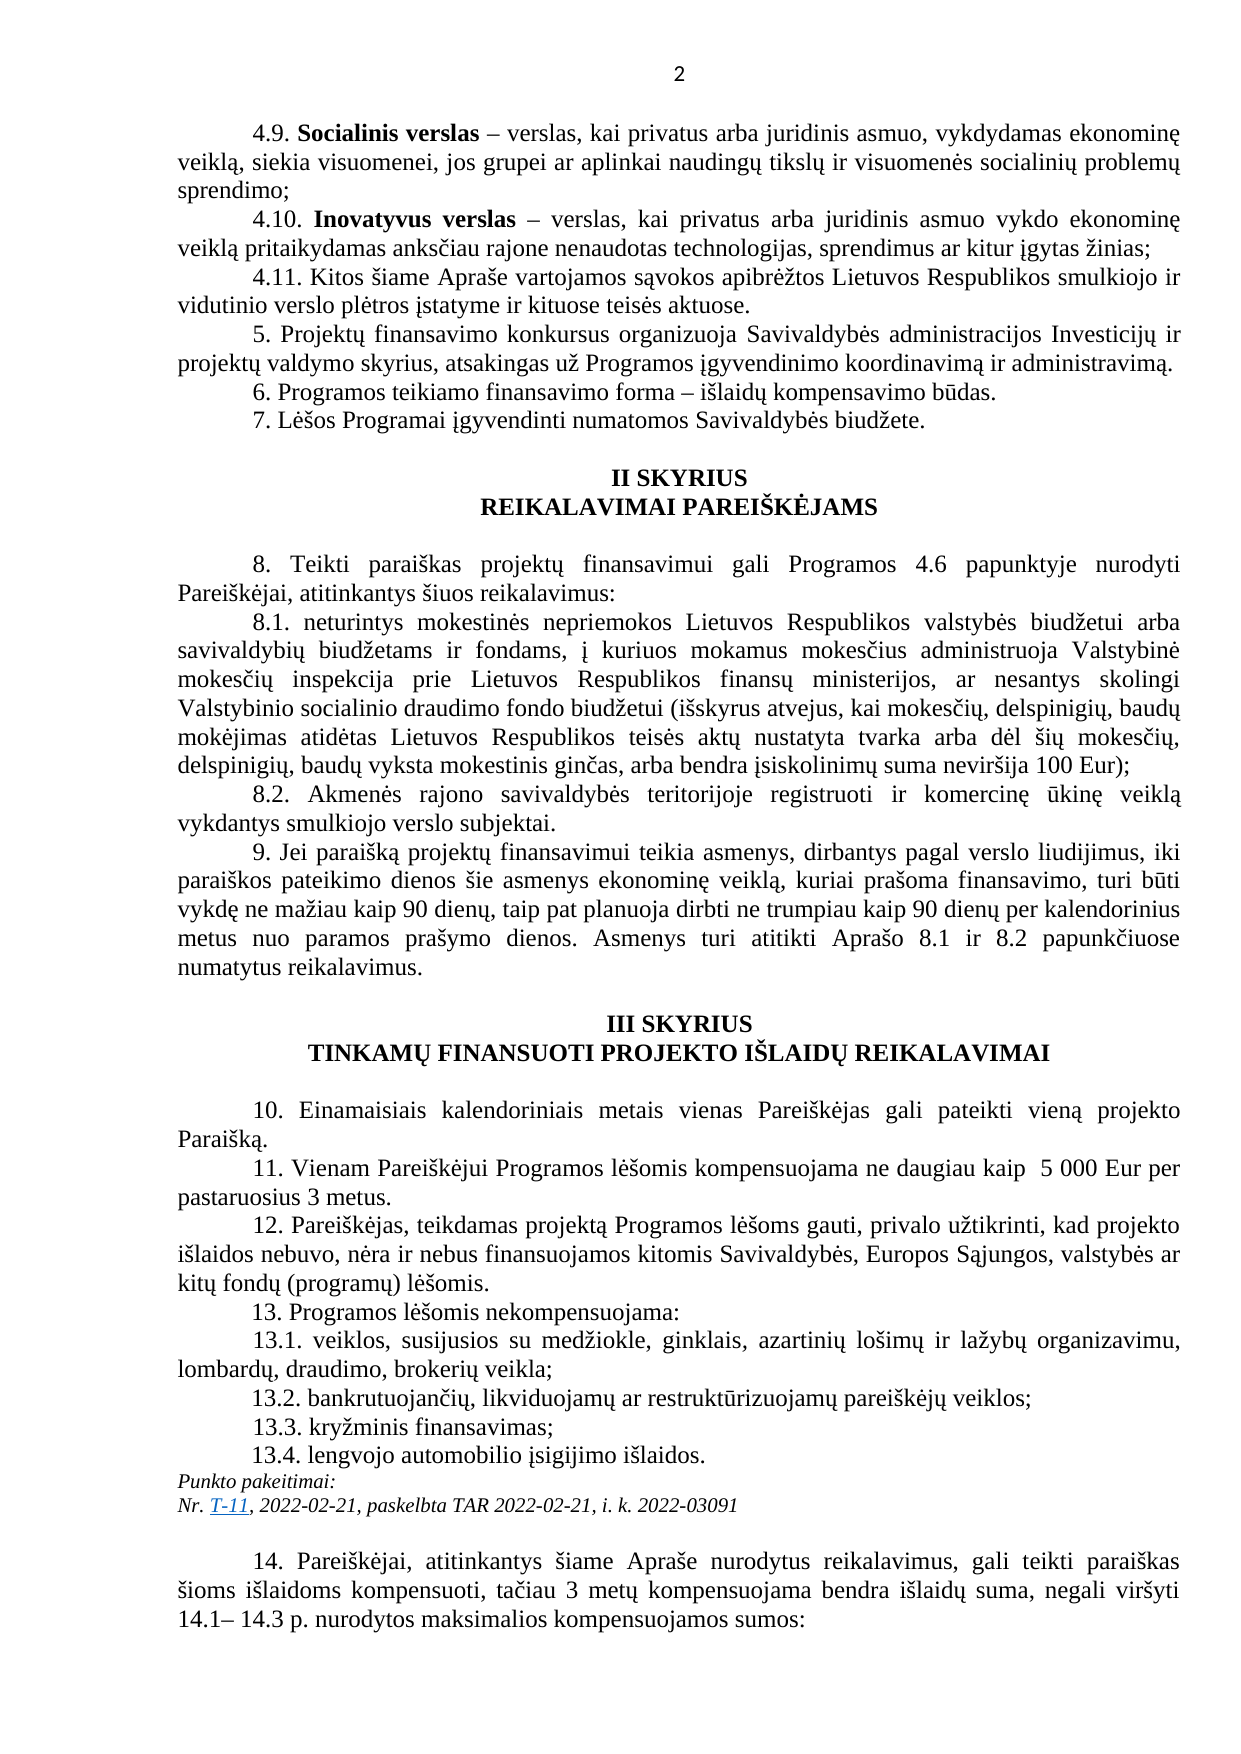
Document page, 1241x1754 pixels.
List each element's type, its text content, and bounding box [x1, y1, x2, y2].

text 13.1. veiklos, susijusios su medžiokle, ginklais, azartinių lošimų ir lažybų organizavimu, lombardų, draudimo, brokerių veikla; [177, 1326, 1181, 1383]
text II SKYRIUS [177, 463, 1181, 492]
text 4.9. Socialinis verslas – verslas, kai privatus arba juridinis asmuo, vykdydamas ekonominę veiklą, siekia visuomenei, jos grupei ar aplinkai naudingų tikslų ir visuomenės socialinių problemų sprendimo; [177, 118, 1181, 204]
text 7. Lėšos Programai įgyvendinti numatomos Savivaldybės biudžete. [177, 406, 1181, 434]
text 8.2. Akmenės rajono savivaldybės teritorijoje registruoti ir komercinę ūkinę veiklą vykdantys smulkiojo verslo subjektai. [177, 779, 1181, 837]
text 11. Vienam Pareiškėjui Programos lėšomis kompensuojama ne daugiau kaip 5 000 Eur per pastaruosius 3 metus. [177, 1153, 1181, 1211]
text REIKALAVIMAI PAREIŠKĖJAMS [177, 492, 1181, 521]
text III SKYRIUS [177, 1009, 1181, 1038]
text 14. Pareiškėjai, atitinkantys šiame Apraše nurodytus reikalavimus, gali teikti paraiškas šioms išlaidoms kompensuoti, tačiau 3 metų kompensuojama bendra išlaidų suma, negali viršyti 14.1– 14.3 p. nurodytos maksimalios kompensuojamos sumos: [177, 1546, 1181, 1632]
text 6. Programos teikiamo finansavimo forma – išlaidų kompensavimo būdas. [177, 377, 1181, 406]
text 10. Einamaisiais kalendoriniais metais vienas Pareiškėjas gali pateikti vieną projekto Paraišką. [177, 1096, 1181, 1153]
text Nr. T-11, 2022-02-21, paskelbta TAR 2022-02-21, i. k. 2022-03091 [177, 1493, 1181, 1517]
text TINKAMŲ FINANSUOTI PROJEKTO IŠLAIDŲ REIKALAVIMAI [177, 1038, 1181, 1067]
text 13.3. kryžminis finansavimas; [177, 1412, 1181, 1441]
text 13.4. lengvojo automobilio įsigijimo išlaidos. [177, 1441, 1181, 1469]
text 13. Programos lėšomis nekompensuojama: [236, 1297, 1181, 1326]
text 9. Jei paraišką projektų finansavimui teikia asmenys, dirbantys pagal verslo liudijimus, iki paraiškos pateikimo dienos šie asmenys ekonominę veiklą, kuriai prašoma finansavimo, turi būti vykdę ne mažiau kaip 90 dienų, taip pat planuoja dirbti ne trumpiau kaip 90 dienų per kalendorinius metus nuo paramos prašymo dienos. Asmenys turi atitikti Aprašo 8.1 ir 8.2 papunkčiuose numatytus reikalavimus. [177, 837, 1181, 981]
text 4.11. Kitos šiame Apraše vartojamos sąvokos apibrėžtos Lietuvos Respublikos smulkiojo ir vidutinio verslo plėtros įstatyme ir kituose teisės aktuose. [177, 262, 1181, 319]
text 8. Teikti paraiškas projektų finansavimui gali Programos 4.6 papunktyje nurodyti Pareiškėjai, atitinkantys šiuos reikalavimus: [177, 549, 1181, 607]
text 4.10. Inovatyvus verslas – verslas, kai privatus arba juridinis asmuo vykdo ekonominę veiklą pritaikydamas anksčiau rajone nenaudotas technologijas, sprendimus ar kitur įgytas žinias; [177, 204, 1181, 262]
text 5. Projektų finansavimo konkursus organizuoja Savivaldybės administracijos Investicijų ir projektų valdymo skyrius, atsakingas už Programos įgyvendinimo koordinavimą ir administravimą. [177, 319, 1181, 377]
text Punkto pakeitimai: [177, 1469, 1181, 1493]
text 13.2. bankrutuojančių, likviduojamų ar restruktūrizuojamų pareiškėjų veiklos; [177, 1383, 1181, 1412]
text 12. Pareiškėjas, teikdamas projektą Programos lėšoms gauti, privalo užtikrinti, kad projekto išlaidos nebuvo, nėra ir nebus finansuojamos kitomis Savivaldybės, Europos Sąjungos, valstybės ar kitų fondų (programų) lėšomis. [177, 1211, 1181, 1297]
text 8.1. neturintys mokestinės nepriemokos Lietuvos Respublikos valstybės biudžetui arba savivaldybių biudžetams ir fondams, į kuriuos mokamus mokesčius administruoja Valstybinė mokesčių inspekcija prie Lietuvos Respublikos finansų ministerijos, ar nesantys skolingi Valstybinio socialinio draudimo fondo biudžetui (išskyrus atvejus, kai mokesčių, delspinigių, baudų mokėjimas atidėtas Lietuvos Respublikos teisės aktų nustatyta tvarka arba dėl šių mokesčių, delspinigių, baudų vyksta mokestinis ginčas, arba bendra įsiskolinimų suma neviršija 100 Eur); [177, 607, 1181, 779]
